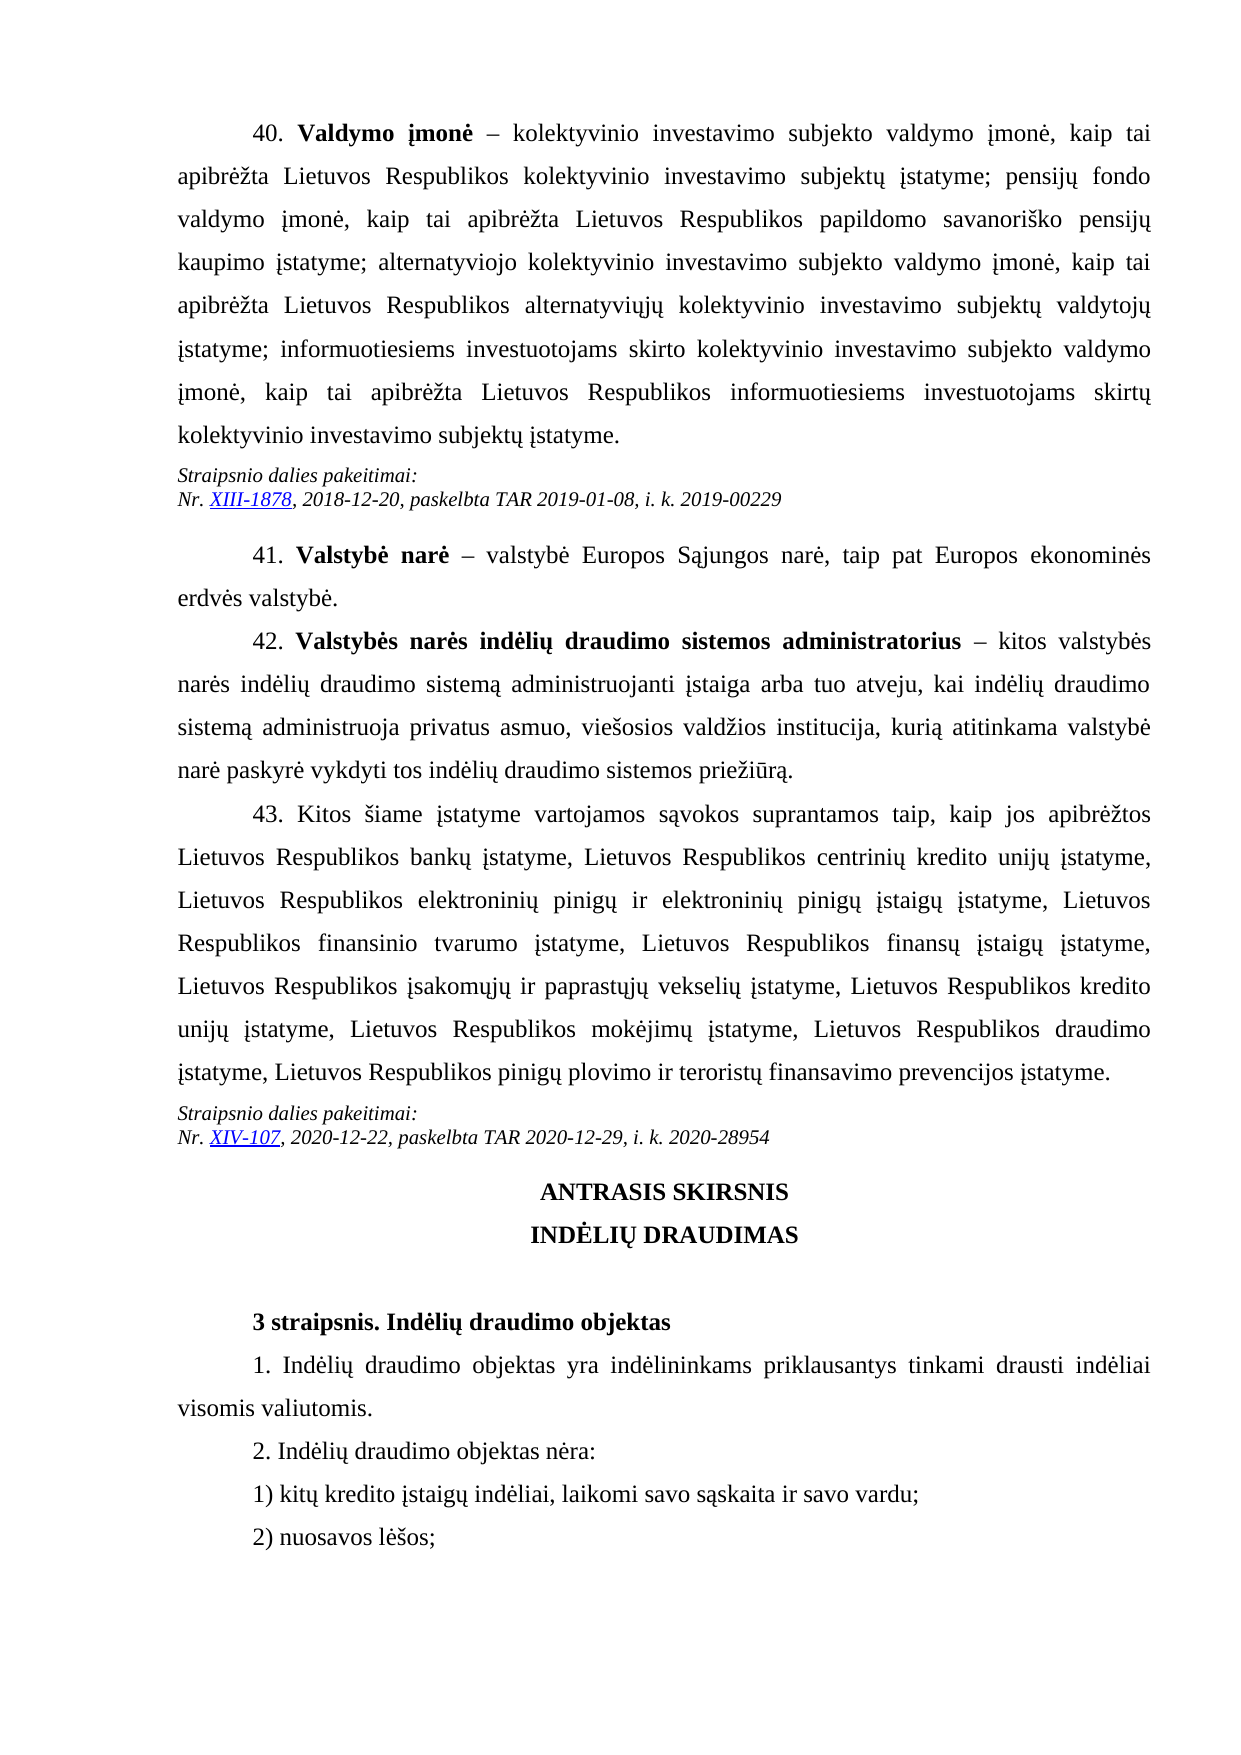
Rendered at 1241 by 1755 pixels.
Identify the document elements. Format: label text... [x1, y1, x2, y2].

text Nr. XIV-107, 2020-12-22, paskelbta TAR 2020-12-29, i. k. 2020-28954 [177, 1125, 1152, 1149]
text 2) nuosavos lėšos; [177, 1522, 1152, 1551]
text 1) kitų kredito įstaigų indėliai, laikomi savo sąskaita ir savo vardu; [177, 1479, 1152, 1508]
text IndĖlių draudimas [177, 1221, 1152, 1249]
text 3 straipsnis. Indėlių draudimo objektas [177, 1307, 1152, 1336]
text 42. Valstybės narės indėlių draudimo sistemos administratorius – kitos valstybės narės indėlių draudimo sistemą administruojanti įstaiga arba tuo atveju, kai indėlių draudimo sistemą administruoja privatus asmuo, viešosios valdžios institucija, kurią atitinkama valstybė narė paskyrė vykdyti tos indėlių draudimo sistemos priežiūrą. [177, 626, 1152, 784]
text Nr. XIII-1878, 2018-12-20, paskelbta TAR 2019-01-08, i. k. 2019-00229 [177, 487, 1152, 511]
text 43. Kitos šiame įstatyme vartojamos sąvokos suprantamos taip, kaip jos apibrėžtos Lietuvos Respublikos bankų įstatyme, Lietuvos Respublikos centrinių kredito unijų įstatyme, Lietuvos Respublikos elektroninių pinigų ir elektroninių pinigų įstaigų įstatyme, Lietuvos Respublikos finansinio tvarumo įstatyme, Lietuvos Respublikos finansų įstaigų įstatyme, Lietuvos Respublikos įsakomųjų ir paprastųjų vekselių įstatyme, Lietuvos Respublikos kredito unijų įstatyme, Lietuvos Respublikos mokėjimų įstatyme, Lietuvos Respublikos draudimo įstatyme, Lietuvos Respublikos pinigų plovimo ir teroristų finansavimo prevencijos įstatyme. [177, 799, 1152, 1086]
text 40. Valdymo įmonė – kolektyvinio investavimo subjekto valdymo įmonė, kaip tai apibrėžta Lietuvos Respublikos kolektyvinio investavimo subjektų įstatyme; pensijų fondo valdymo įmonė, kaip tai apibrėžta Lietuvos Respublikos papildomo savanoriško pensijų kaupimo įstatyme; alternatyviojo kolektyvinio investavimo subjekto valdymo įmonė, kaip tai apibrėžta Lietuvos Respublikos alternatyviųjų kolektyvinio investavimo subjektų valdytojų įstatyme; informuotiesiems investuotojams skirto kolektyvinio investavimo subjekto valdymo įmonė, kaip tai apibrėžta Lietuvos Respublikos informuotiesiems investuotojams skirtų kolektyvinio investavimo subjektų įstatyme. [177, 118, 1152, 449]
text 2. Indėlių draudimo objektas nėra: [177, 1436, 1152, 1465]
text Straipsnio dalies pakeitimai: [177, 463, 1152, 487]
text Straipsnio dalies pakeitimai: [177, 1101, 1152, 1125]
text 41. Valstybė narė – valstybė Europos Sąjungos narė, taip pat Europos ekonominės erdvės valstybė. [177, 540, 1152, 612]
text ANTRASIS SKIRSNIS [177, 1177, 1152, 1206]
text 1. Indėlių draudimo objektas yra indėlininkams priklausantys tinkami drausti indėliai visomis valiutomis. [177, 1350, 1152, 1422]
